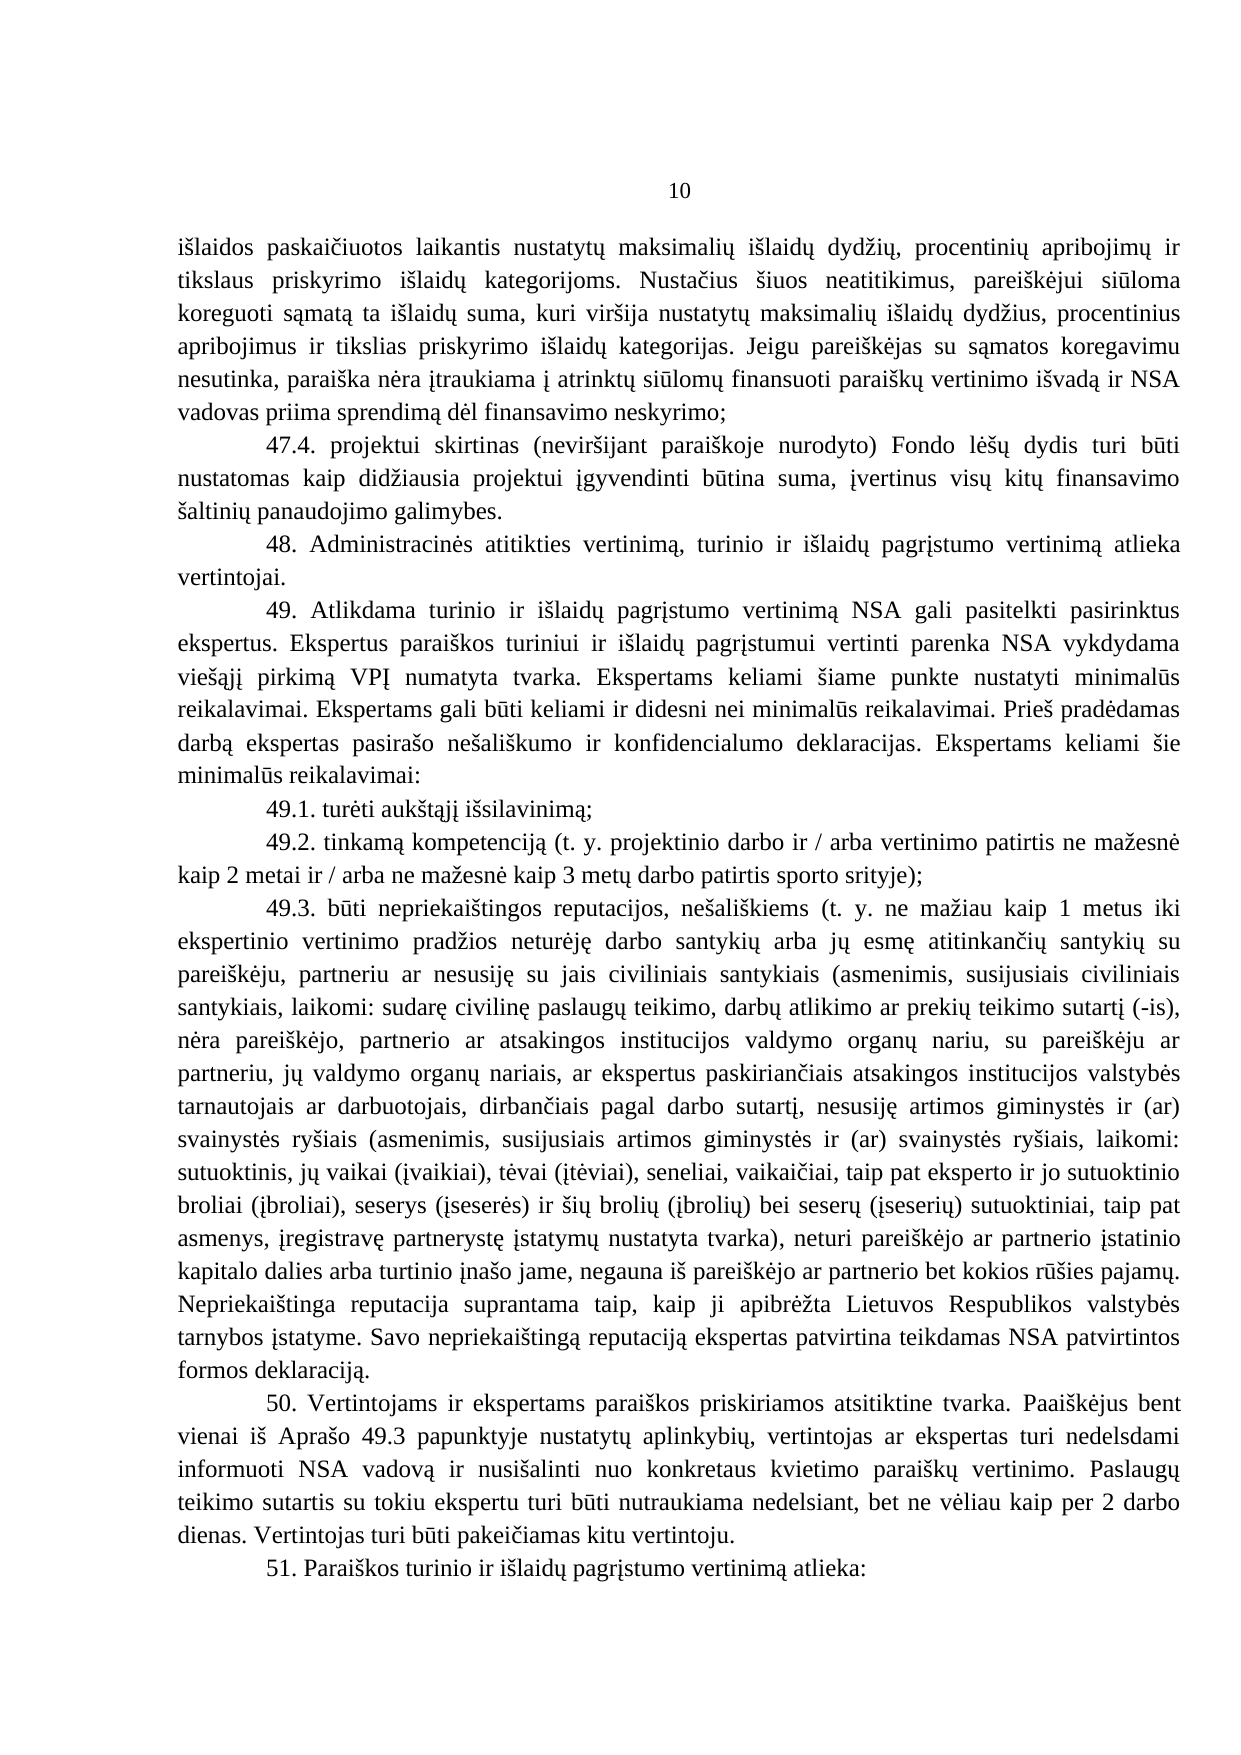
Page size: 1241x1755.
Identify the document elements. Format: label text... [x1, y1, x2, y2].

text 49.1. turėti aukštąjį išsilavinimą; [177, 794, 1181, 822]
text išlaidos paskaičiuotos laikantis nustatytų maksimalių išlaidų dydžių, procentinių apribojimų ir tikslaus priskyrimo išlaidų kategorijoms. Nustačius šiuos neatitikimus, pareiškėjui siūloma koreguoti sąmatą ta išlaidų suma, kuri viršija nustatytų maksimalių išlaidų dydžius, procentinius apribojimus ir tikslias priskyrimo išlaidų kategorijas. Jeigu pareiškėjas su sąmatos koregavimu nesutinka, paraiška nėra įtraukiama į atrinktų siūlomų finansuoti paraiškų vertinimo išvadą ir NSA vadovas priima sprendimą dėl finansavimo neskyrimo; [177, 232, 1181, 426]
text 49.2. tinkamą kompetenciją (t. y. projektinio darbo ir / arba vertinimo patirtis ne mažesnė kaip 2 metai ir / arba ne mažesnė kaip 3 metų darbo patirtis sporto srityje); [177, 827, 1181, 888]
text 49.3. būti nepriekaištingos reputacijos, nešališkiems (t. y. ne mažiau kaip 1 metus iki ekspertinio vertinimo pradžios neturėję darbo santykių arba jų esmę atitinkančių santykių su pareiškėju, partneriu ar nesusiję su jais civiliniais santykiais (asmenimis, susijusiais civiliniais santykiais, laikomi: sudarę civilinę paslaugų teikimo, darbų atlikimo ar prekių teikimo sutartį (-is), nėra pareiškėjo, partnerio ar atsakingos institucijos valdymo organų nariu, su pareiškėju ar partneriu, jų valdymo organų nariais, ar ekspertus paskiriančiais atsakingos institucijos valstybės tarnautojais ar darbuotojais, dirbančiais pagal darbo sutartį, nesusiję artimos giminystės ir (ar) svainystės ryšiais (asmenimis, susijusiais artimos giminystės ir (ar) svainystės ryšiais, laikomi: sutuoktinis, jų vaikai (įvaikiai), tėvai (įtėviai), seneliai, vaikaičiai, taip pat eksperto ir jo sutuoktinio broliai (įbroliai), seserys (įseserės) ir šių brolių (įbrolių) bei seserų (įseserių) sutuoktiniai, taip pat asmenys, įregistravę partnerystę įstatymų nustatyta tvarka), neturi pareiškėjo ar partnerio įstatinio kapitalo dalies arba turtinio įnašo jame, negauna iš pareiškėjo ar partnerio bet kokios rūšies pajamų. Nepriekaištinga reputacija suprantama taip, kaip ji apibrėžta Lietuvos Respublikos valstybės tarnybos įstatyme. Savo nepriekaištingą reputaciją ekspertas patvirtina teikdamas NSA patvirtintos formos deklaraciją. [177, 893, 1181, 1384]
text 48. Administracinės atitikties vertinimą, turinio ir išlaidų pagrįstumo vertinimą atlieka vertintojai. [177, 529, 1181, 591]
text 51. Paraiškos turinio ir išlaidų pagrįstumo vertinimą atlieka: [177, 1553, 1181, 1582]
text 50. Vertintojams ir ekspertams paraiškos priskiriamos atsitiktine tvarka. Paaiškėjus bent vienai iš Aprašo 49.3 papunktyje nustatytų aplinkybių, vertintojas ar ekspertas turi nedelsdami informuoti NSA vadovą ir nusišalinti nuo konkretaus kvietimo paraiškų vertinimo. Paslaugų teikimo sutartis su tokiu ekspertu turi būti nutraukiama nedelsiant, bet ne vėliau kaip per 2 darbo dienas. Vertintojas turi būti pakeičiamas kitu vertintoju. [177, 1388, 1181, 1549]
text 47.4. projektui skirtinas (neviršijant paraiškoje nurodyto) Fondo lėšų dydis turi būti nustatomas kaip didžiausia projektui įgyvendinti būtina suma, įvertinus visų kitų finansavimo šaltinių panaudojimo galimybes. [177, 430, 1181, 525]
text 49. Atlikdama turinio ir išlaidų pagrįstumo vertinimą NSA gali pasitelkti pasirinktus ekspertus. Ekspertus paraiškos turiniui ir išlaidų pagrįstumui vertinti parenka NSA vykdydama viešąjį pirkimą VPĮ numatyta tvarka. Ekspertams keliami šiame punkte nustatyti minimalūs reikalavimai. Ekspertams gali būti keliami ir didesni nei minimalūs reikalavimai. Prieš pradėdamas darbą ekspertas pasirašo nešališkumo ir konfidencialumo deklaracijas. Ekspertams keliami šie minimalūs reikalavimai: [177, 596, 1181, 789]
